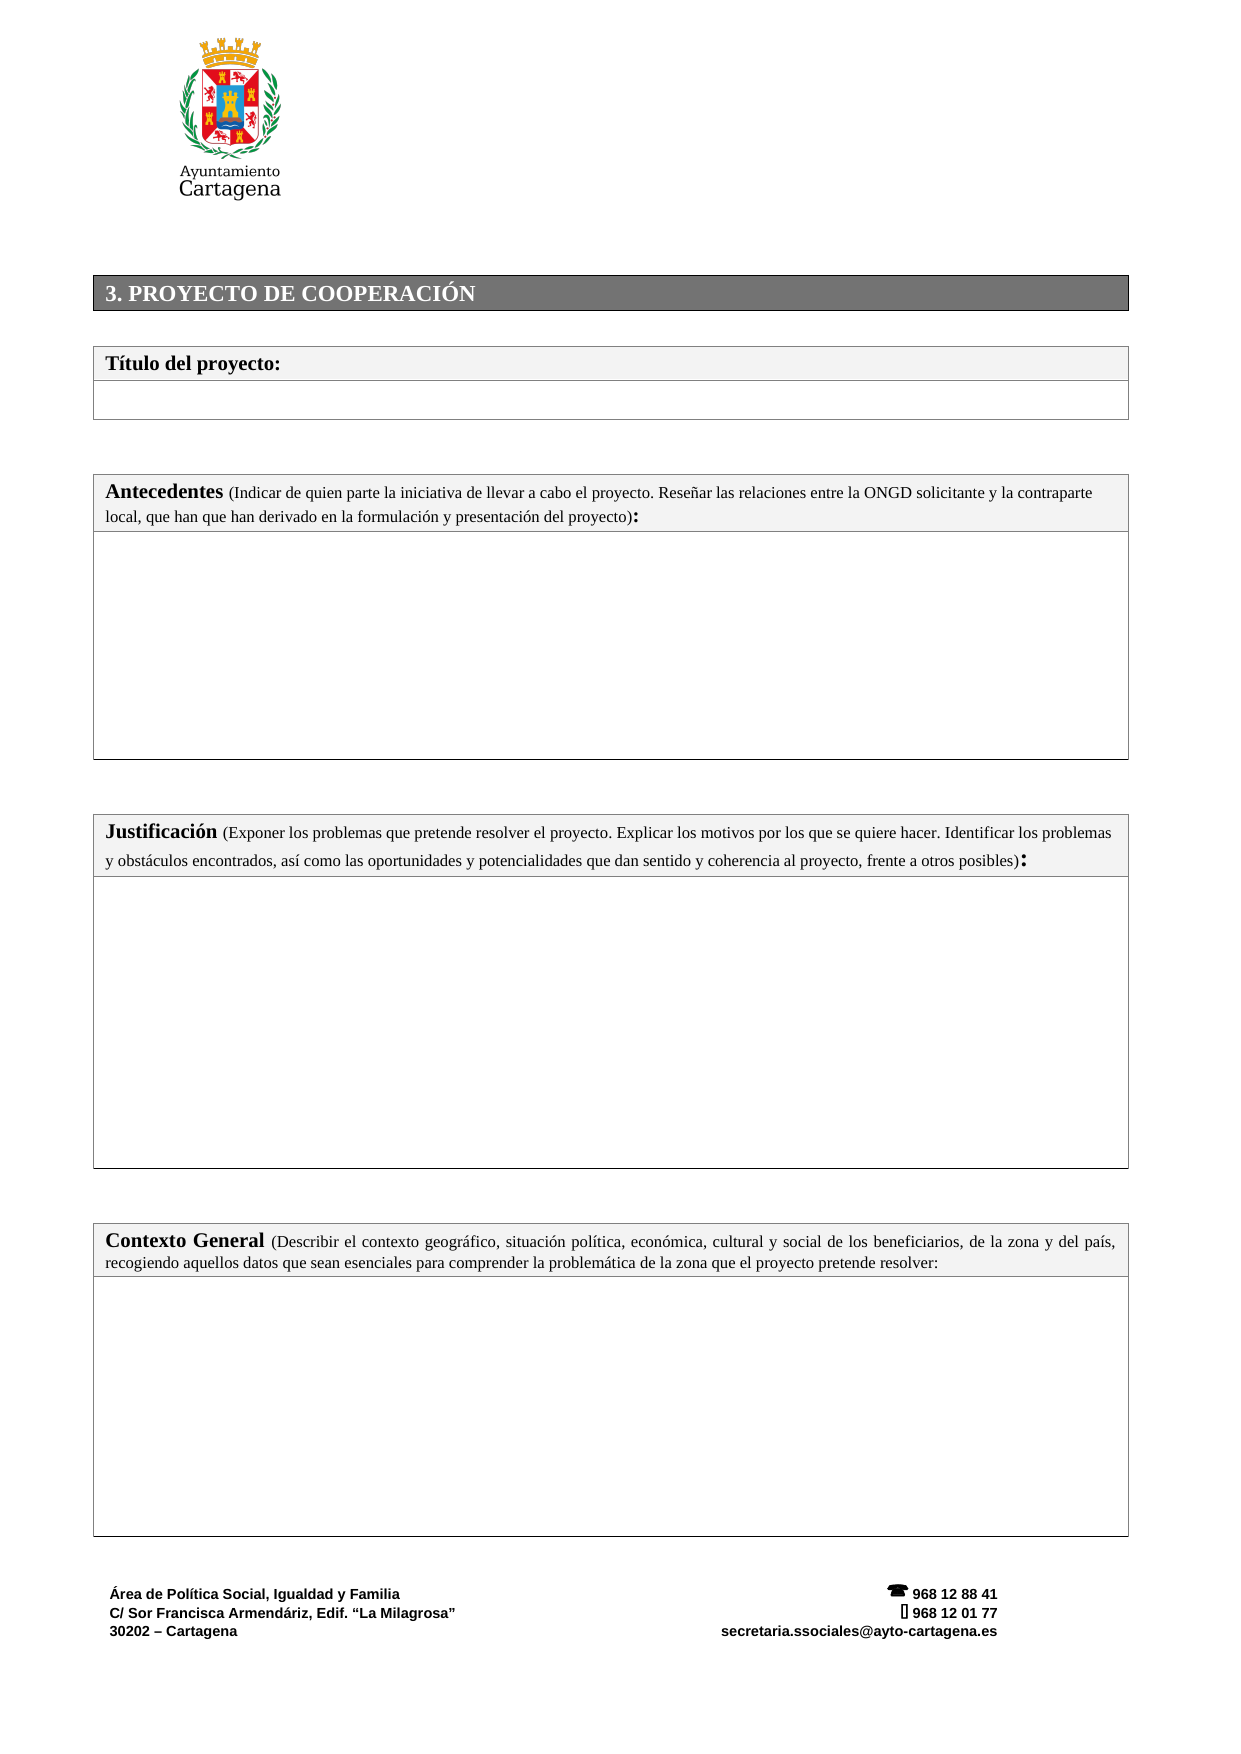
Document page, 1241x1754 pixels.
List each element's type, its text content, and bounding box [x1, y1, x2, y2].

table_cell [94, 381, 1128, 419]
table_header Antecedentes (Indicar de quien parte la iniciativa de llevar a cabo el proyecto. Reseñar las relaciones entre la ONGD solicitante y la contraparte local, que han que han derivado en la formulación y presentación del proyecto): [94, 475, 1128, 531]
table_header 3. PROYECTO DE COOPERACIÓN [94, 276, 1128, 310]
picture [167, 32, 292, 204]
table_header Contexto General (Describir el contexto geográfico, situación política, económica, cultural y social de los beneficiarios, de la zona y del país, recogiendo aquellos datos que sean esenciales para comprender la problemática de la zona que el proyecto pretende resolver: [94, 1224, 1128, 1276]
table_cell [94, 877, 1128, 1168]
table_header Título del proyecto: [94, 347, 1128, 379]
table_header Justificación (Exponer los problemas que pretende resolver el proyecto. Explicar los motivos por los que se quiere hacer. Identificar los problemas y obstáculos encontrados, así como las oportunidades y potencialidades que dan sentido y coherencia al proyecto, frente a otros posibles): [94, 815, 1128, 876]
table_cell [94, 1277, 1128, 1536]
table_cell [94, 532, 1128, 759]
